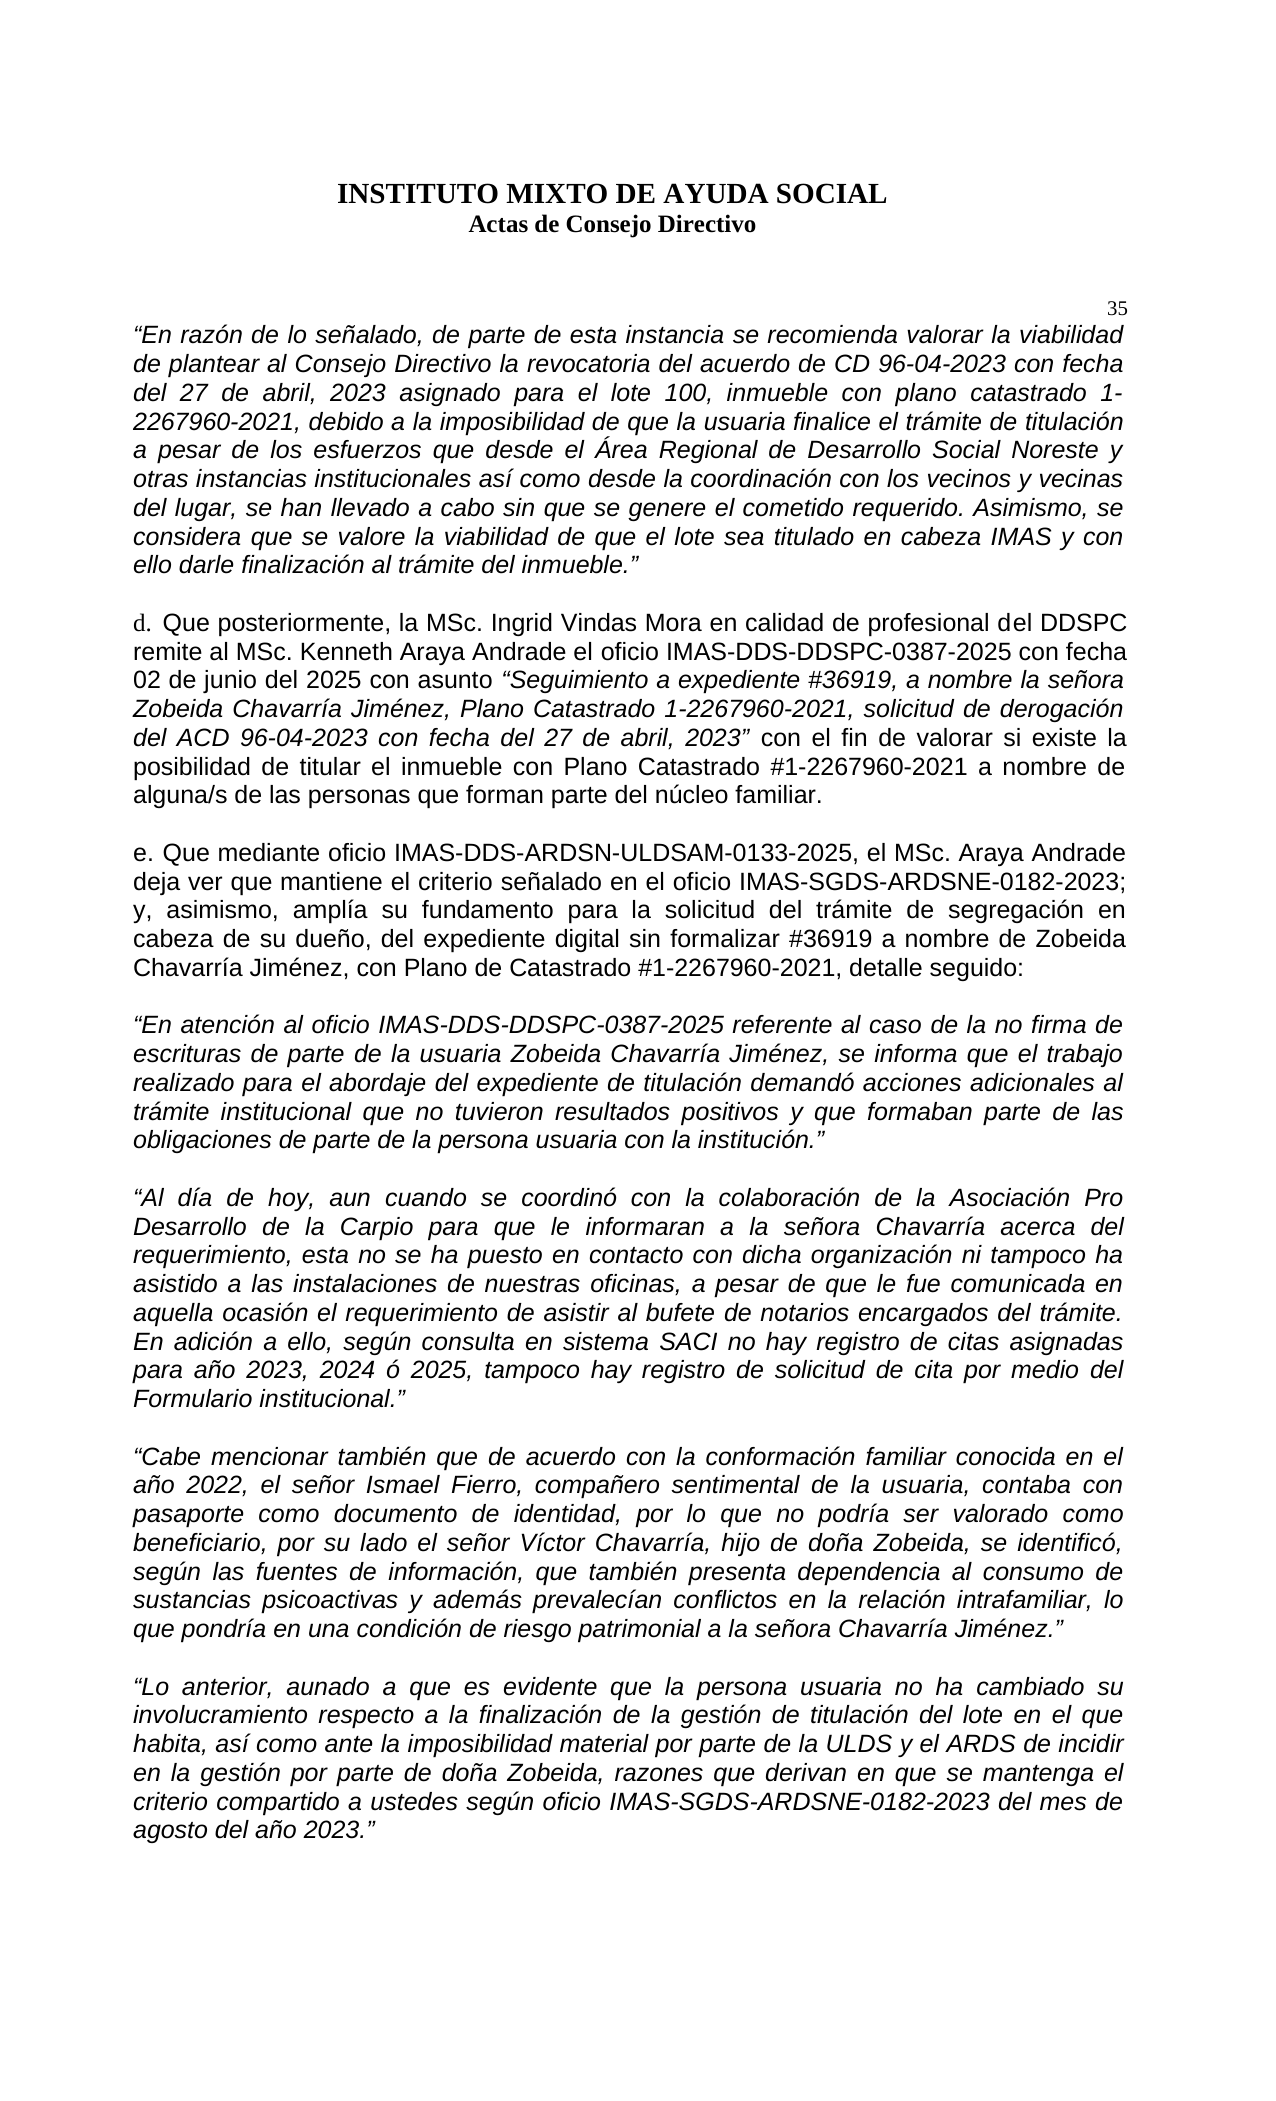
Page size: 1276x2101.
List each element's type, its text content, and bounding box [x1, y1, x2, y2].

list Que mediante oficio IMAS-DDS-ARDSN-ULDSAM-0133-2025, el MSc. Araya Andrade deja ver que mantiene el criterio señalado en el oficio IMAS-SGDS-ARDSNE-0182-2023; y, asimismo, amplía su fundamento para la solicitud del trámite de segregación en cabeza de su dueño, del expediente digital sin formalizar #36919 a nombre de Zobeida Chavarría Jiménez, con Plano de Catastrado #1-2267960-2021, detalle seguido: [133, 838, 1127, 982]
list “En atención al oficio IMAS-DDS-DDSPC-0387-2025 referente al caso de la no firma de escrituras de parte de la usuaria Zobeida Chavarría Jiménez, se informa que el trabajo realizado para el abordaje del expediente de titulación demandó acciones adicionales al trámite institucional que no tuvieron resultados positivos y que formaban parte de las obligaciones de parte de la persona usuaria con la institución.” [133, 1011, 1127, 1154]
list Que posteriormente, la MSc. Ingrid Vindas Mora en calidad de profesional del DDSPC remite al MSc. Kenneth Araya Andrade el oficio IMAS-DDS-DDSPC-0387-2025 con fecha 02 de junio del 2025 con asunto “Seguimiento a expediente #36919, a nombre la señora Zobeida Chavarría Jiménez, Plano Catastrado 1-2267960-2021, solicitud de derogación del ACD 96-04-2023 con fecha del 27 de abril, 2023” con el fin de valorar si existe la posibilidad de titular el inmueble con Plano Catastrado #1-2267960-2021 a nombre de alguna/s de las personas que forman parte del núcleo familiar. [133, 608, 1127, 809]
list “En razón de lo señalado, de parte de esta instancia se recomienda valorar la viabilidad de plantear al Consejo Directivo la revocatoria del acuerdo de CD 96-04-2023 con fecha del 27 de abril, 2023 asignado para el lote 100, inmueble con plano catastrado 1-2267960-2021, debido a la imposibilidad de que la usuaria finalice el trámite de titulación a pesar de los esfuerzos que desde el Área Regional de Desarrollo Social Noreste y otras instancias institucionales así como desde la coordinación con los vecinos y vecinas del lugar, se han llevado a cabo sin que se genere el cometido requerido. Asimismo, se considera que se valore la viabilidad de que el lote sea titulado en cabeza IMAS y con ello darle finalización al trámite del inmueble.” [133, 320, 1127, 579]
list “Cabe mencionar también que de acuerdo con la conformación familiar conocida en el año 2022, el señor Ismael Fierro, compañero sentimental de la usuaria, contaba con pasaporte como documento de identidad, por lo que no podría ser valorado como beneficiario, por su lado el señor Víctor Chavarría, hijo de doña Zobeida, se identificó, según las fuentes de información, que también presenta dependencia al consumo de sustancias psicoactivas y además prevalecían conflictos en la relación intrafamiliar, lo que pondría en una condición de riesgo patrimonial a la señora Chavarría Jiménez.” [133, 1442, 1127, 1643]
list “Al día de hoy, aun cuando se coordinó con la colaboración de la Asociación Pro Desarrollo de la Carpio para que le informaran a la señora Chavarría acerca del requerimiento, esta no se ha puesto en contacto con dicha organización ni tampoco ha asistido a las instalaciones de nuestras oficinas, a pesar de que le fue comunicada en aquella ocasión el requerimiento de asistir al bufete de notarios encargados del trámite. En adición a ello, según consulta en sistema SACI no hay registro de citas asignadas para año 2023, 2024 ó 2025, tampoco hay registro de solicitud de cita por medio del Formulario institucional.” [133, 1183, 1127, 1413]
list “Lo anterior, aunado a que es evidente que la persona usuaria no ha cambiado su involucramiento respecto a la finalización de la gestión de titulación del lote en el que habita, así como ante la imposibilidad material por parte de la ULDS y el ARDS de incidir en la gestión por parte de doña Zobeida, razones que derivan en que se mantenga el criterio compartido a ustedes según oficio IMAS-SGDS-ARDSNE-0182-2023 del mes de agosto del año 2023.” [133, 1672, 1127, 1844]
